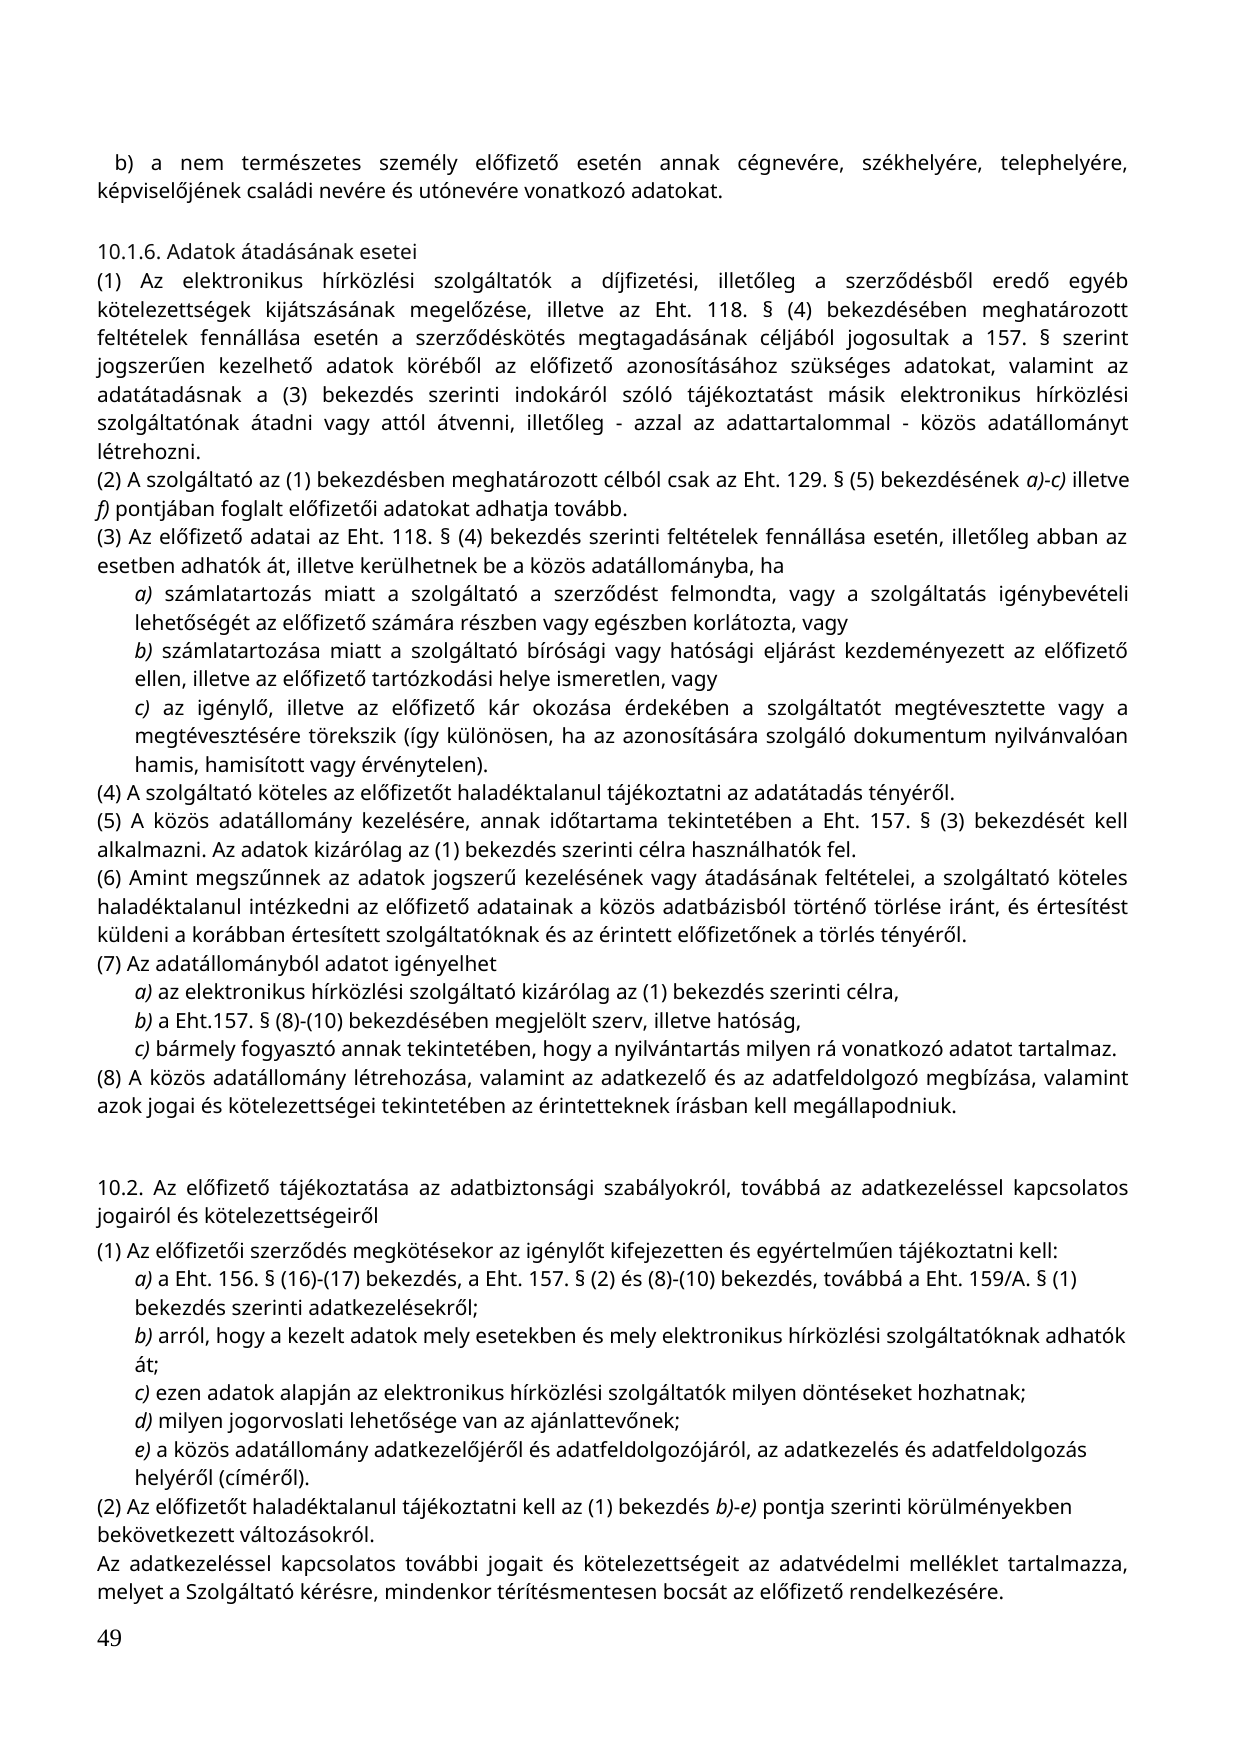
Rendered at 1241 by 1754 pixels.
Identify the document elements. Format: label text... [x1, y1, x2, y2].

text b) a nem természetes személy előfizető esetén annak cégnevére, székhelyére, telephelyére, képviselőjének családi nevére és utónevére vonatkozó adatokat. [97, 148, 1130, 204]
text c) bármely fogyasztó annak tekintetében, hogy a nyilvántartás milyen rá vonatkozó adatot tartalmaz. [134, 1034, 1130, 1063]
text (6) Amint megszűnnek az adatok jogszerű kezelésének vagy átadásának feltételei, a szolgáltató köteles haladéktalanul intézkedni az előfizető adatainak a közös adatbázisból történő törlése iránt, és értesítést küldeni a korábban értesített szolgáltatóknak és az érintett előfizetőnek a törlés tényéről. [97, 863, 1130, 949]
text (1) Az elektronikus hírközlési szolgáltatók a díjfizetési, illetőleg a szerződésből eredő egyéb kötelezettségek kijátszásának megelőzése, illetve az Eht. 118. § (4) bekezdésében meghatározott feltételek fennállása esetén a szerződéskötés megtagadásának céljából jogosultak a 157. § szerint jogszerűen kezelhető adatok köréből az előfizető azonosításához szükséges adatokat, valamint az adatátadásnak a (3) bekezdés szerinti indokáról szóló tájékoztatást másik elektronikus hírközlési szolgáltatónak átadni vagy attól átvenni, illetőleg - azzal az adattartalommal - közös adatállományt létrehozni. [97, 266, 1130, 465]
subtitle 10.1.6. Adatok átadásának esetei [97, 237, 1130, 266]
text (7) Az adatállományból adatot igényelhet [97, 949, 1130, 977]
text (8) A közös adatállomány létrehozása, valamint az adatkezelő és az adatfeldolgozó megbízása, valamint azok jogai és kötelezettségei tekintetében az érintetteknek írásban kell megállapodniuk. [97, 1063, 1130, 1119]
text (5) A közös adatállomány kezelésére, annak időtartama tekintetében a Eht. 157. § (3) bekezdését kell alkalmazni. Az adatok kizárólag az (1) bekezdés szerinti célra használhatók fel. [97, 807, 1130, 863]
text d) milyen jogorvoslati lehetősége van az ajánlattevőnek; [134, 1407, 1130, 1435]
text e) a közös adatállomány adatkezelőjéről és adatfeldolgozójáról, az adatkezelés és adatfeldolgozás helyéről (címéről). [134, 1435, 1130, 1492]
text (2) Az előfizetőt haladéktalanul tájékoztatni kell az (1) bekezdés b)-e) pontja szerinti körülményekben bekövetkezett változásokról. [97, 1492, 1130, 1549]
text c) az igénylő, illetve az előfizető kár okozása érdekében a szolgáltatót megtévesztette vagy a megtévesztésére törekszik (így különösen, ha az azonosítására szolgáló dokumentum nyilvánvalóan hamis, hamisított vagy érvénytelen). [134, 693, 1130, 778]
text a) számlatartozás miatt a szolgáltató a szerződést felmondta, vagy a szolgáltatás igénybevételi lehetőségét az előfizető számára részben vagy egészben korlátozta, vagy [134, 579, 1130, 636]
text (4) A szolgáltató köteles az előfizetőt haladéktalanul tájékoztatni az adatátadás tényéről. [97, 778, 1130, 807]
text c) ezen adatok alapján az elektronikus hírközlési szolgáltatók milyen döntéseket hozhatnak; [134, 1378, 1130, 1407]
text a) a Eht. 156. § (16)-(17) bekezdés, a Eht. 157. § (2) és (8)-(10) bekezdés, továbbá a Eht. 159/A. § (1) bekezdés szerinti adatkezelésekről; [134, 1264, 1130, 1321]
text (3) Az előfizető adatai az Eht. 118. § (4) bekezdés szerinti feltételek fennállása esetén, illetőleg abban az esetben adhatók át, illetve kerülhetnek be a közös adatállományba, ha [97, 522, 1130, 579]
text b) a Eht.157. § (8)-(10) bekezdésében megjelölt szerv, illetve hatóság, [134, 1006, 1130, 1034]
subtitle 10.2. Az előfizető tájékoztatása az adatbiztonsági szabályokról, továbbá az adatkezeléssel kapcsolatos jogairól és kötelezettségeiről [97, 1173, 1130, 1230]
text a) az elektronikus hírközlési szolgáltató kizárólag az (1) bekezdés szerinti célra, [134, 977, 1130, 1006]
text b) számlatartozása miatt a szolgáltató bírósági vagy hatósági eljárást kezdeményezett az előfizető ellen, illetve az előfizető tartózkodási helye ismeretlen, vagy [134, 636, 1130, 693]
text (1) Az előfizetői szerződés megkötésekor az igénylőt kifejezetten és egyértelműen tájékoztatni kell: [97, 1236, 1130, 1264]
text (2) A szolgáltató az (1) bekezdésben meghatározott célból csak az Eht. 129. § (5) bekezdésének a)-c) illetve f) pontjában foglalt előfizetői adatokat adhatja tovább. [97, 465, 1130, 522]
text b) arról, hogy a kezelt adatok mely esetekben és mely elektronikus hírközlési szolgáltatóknak adhatók át; [134, 1321, 1130, 1378]
text Az adatkezeléssel kapcsolatos további jogait és kötelezettségeit az adatvédelmi melléklet tartalmazza, melyet a Szolgáltató kérésre, mindenkor térítésmentesen bocsát az előfizető rendelkezésére. [97, 1549, 1130, 1606]
